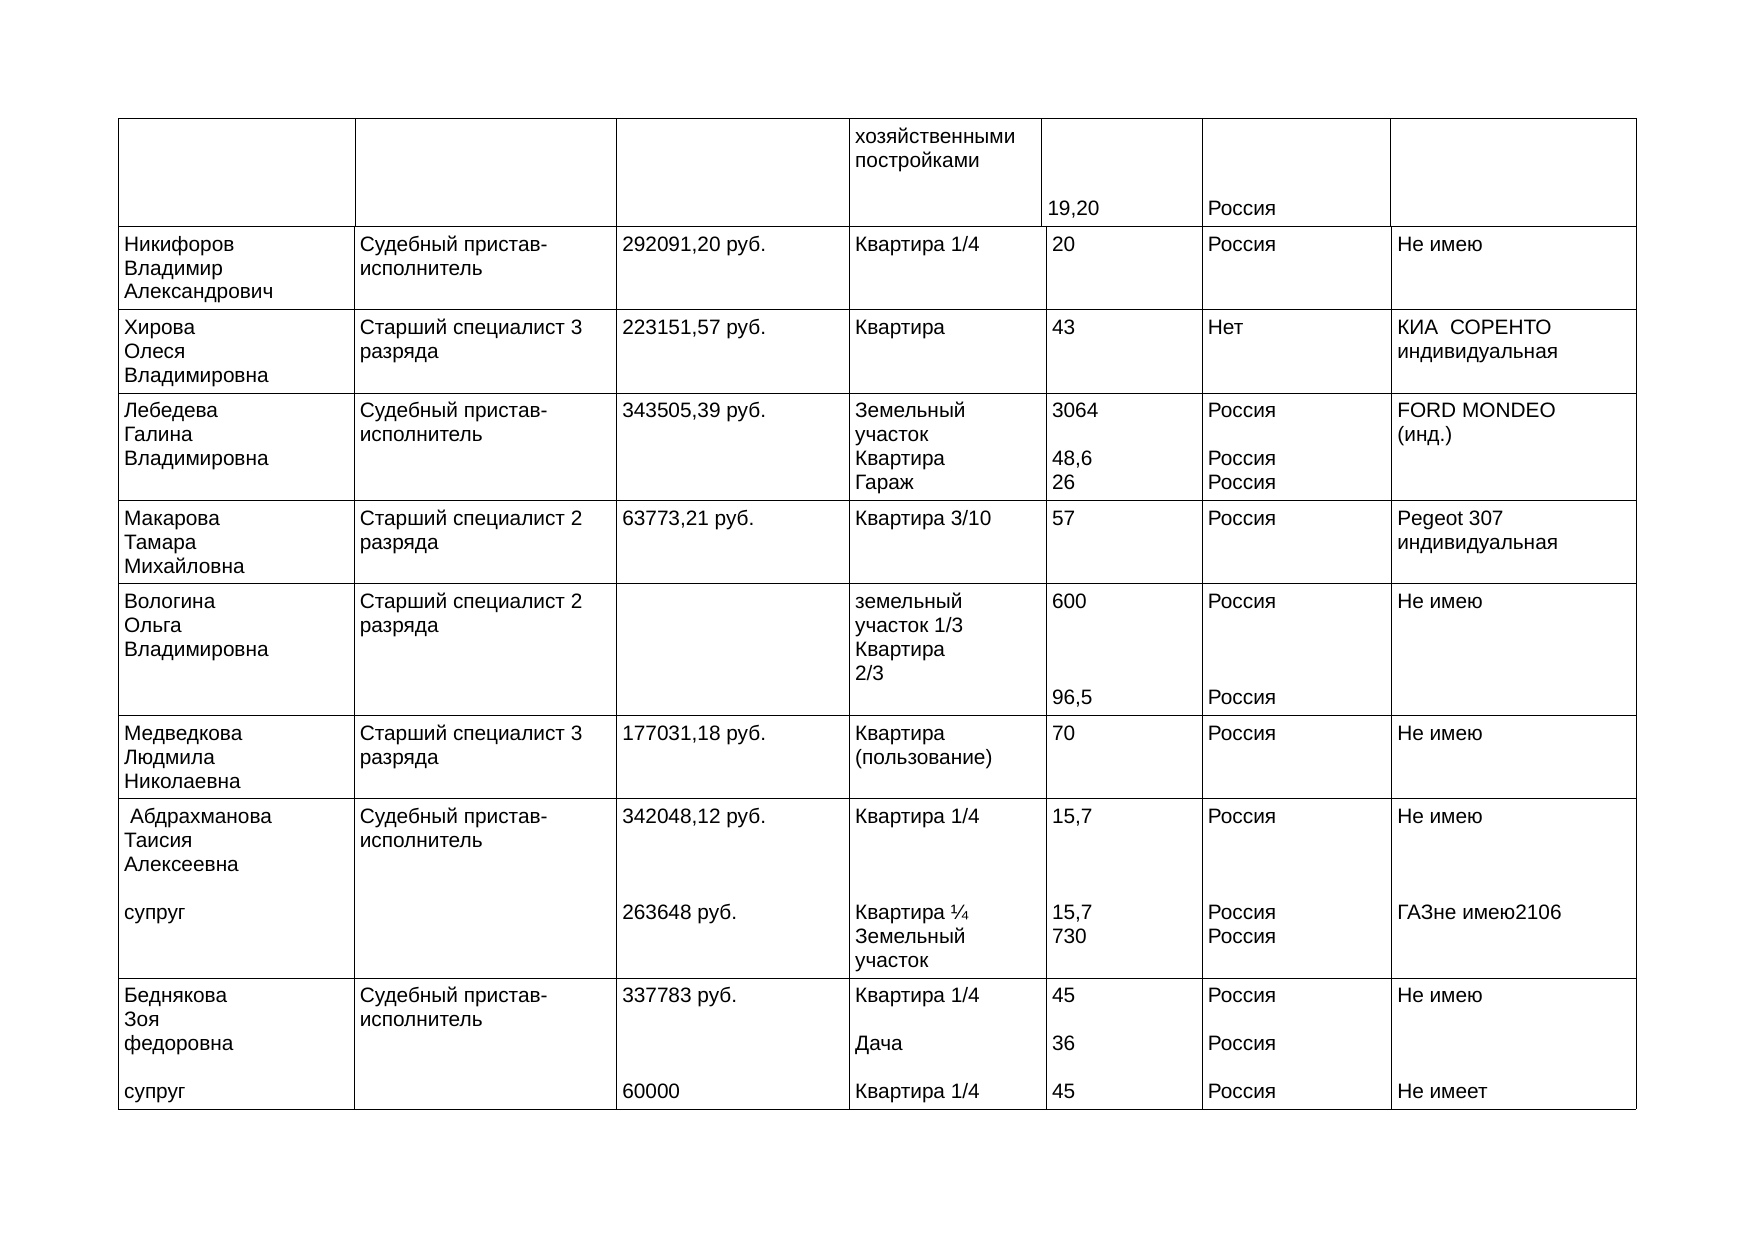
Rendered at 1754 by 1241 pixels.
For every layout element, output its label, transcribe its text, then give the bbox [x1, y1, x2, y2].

table_header 20 [1047, 227, 1202, 309]
table_cell хозяйственными постройками [850, 119, 1041, 226]
table_cell Судебный пристав-исполнитель [355, 394, 616, 500]
table_cell Нет [1203, 310, 1391, 392]
table_cell 15,7 15,7 730 [1047, 799, 1202, 977]
table_cell 343505,39 руб. [617, 394, 849, 500]
table_cell Не имею [1392, 716, 1636, 798]
table_cell Медведкова Людмила Николаевна [119, 716, 354, 798]
table_cell 337783 руб. 60000 [617, 979, 849, 1109]
table_cell Судебный пристав-исполнитель [355, 799, 616, 977]
table_header Россия [1203, 227, 1391, 309]
table_cell Абдрахманова Таисия Алексеевна супруг [119, 799, 354, 977]
table_header Никифоров Владимир Александрович [119, 227, 354, 309]
table_header Не имею [1392, 227, 1636, 309]
table_cell КИА СОРЕНТО индивидуальная [1392, 310, 1636, 392]
table_header Судебный пристав-исполнитель [355, 227, 616, 309]
table_cell Старший специалист 3 разряда [355, 716, 616, 798]
table_cell 223151,57 руб. [617, 310, 849, 392]
table_cell Старший специалист 2 разряда [355, 584, 616, 715]
table_cell Россия [1203, 119, 1390, 226]
table_cell Квартира 1/4 Квартира ¼ Земельный участок [850, 799, 1046, 977]
table_cell Не имею Не имеет [1392, 979, 1636, 1109]
table_cell Квартира (пользование) [850, 716, 1046, 798]
table_cell Лебедева Галина Владимировна [119, 394, 354, 500]
table_cell [617, 119, 849, 226]
table_cell 63773,21 руб. [617, 501, 849, 583]
table_cell Вологина Ольга Владимировна [119, 584, 354, 715]
table_cell Хирова Олеся Владимировна [119, 310, 354, 392]
table_cell Россия Россия Россия [1203, 799, 1391, 977]
table_cell Беднякова Зоя федоровна супруг [119, 979, 354, 1109]
table_cell Не имею ГАЗне имею2106 [1392, 799, 1636, 977]
table_cell 57 [1047, 501, 1202, 583]
table_cell Старший специалист 3 разряда [355, 310, 616, 392]
table_header 292091,20 руб. [617, 227, 849, 309]
table_cell Судебный пристав-исполнитель [355, 979, 616, 1109]
table_cell Квартира 3/10 [850, 501, 1046, 583]
table_cell Россия Россия [1203, 584, 1391, 715]
table_cell Квартира 1/4 Дача Квартира 1/4 [850, 979, 1046, 1109]
table_cell 600 96,5 [1047, 584, 1202, 715]
table_cell Россия Россия Россия [1203, 979, 1391, 1109]
table_cell Pegeot 307 индивидуальная [1392, 501, 1636, 583]
table_cell Не имею [1392, 584, 1636, 715]
table_cell [356, 119, 616, 226]
table_cell 19,20 [1042, 119, 1202, 226]
table_header Квартира 1/4 [850, 227, 1046, 309]
table_cell 45 36 45 [1047, 979, 1202, 1109]
table_cell Россия [1203, 501, 1391, 583]
table_cell 3064 48,6 26 [1047, 394, 1202, 500]
table_cell Квартира [850, 310, 1046, 392]
table_cell 177031,18 руб. [617, 716, 849, 798]
table_cell Россия [1203, 716, 1391, 798]
table_cell Земельный участок Квартира Гараж [850, 394, 1046, 500]
table_cell [1391, 119, 1636, 226]
table_cell [617, 584, 849, 715]
table_cell земельный участок 1/3 Квартира 2/3 [850, 584, 1046, 715]
table_cell Макарова Тамара Михайловна [119, 501, 354, 583]
table_cell 70 [1047, 716, 1202, 798]
table_cell Россия Россия Россия [1203, 394, 1391, 500]
table_cell [119, 119, 355, 226]
table_cell FORD MONDEO (инд.) [1392, 394, 1636, 500]
table_cell 342048,12 руб. 263648 руб. [617, 799, 849, 977]
table_cell Старший специалист 2 разряда [355, 501, 616, 583]
table_cell 43 [1047, 310, 1202, 392]
